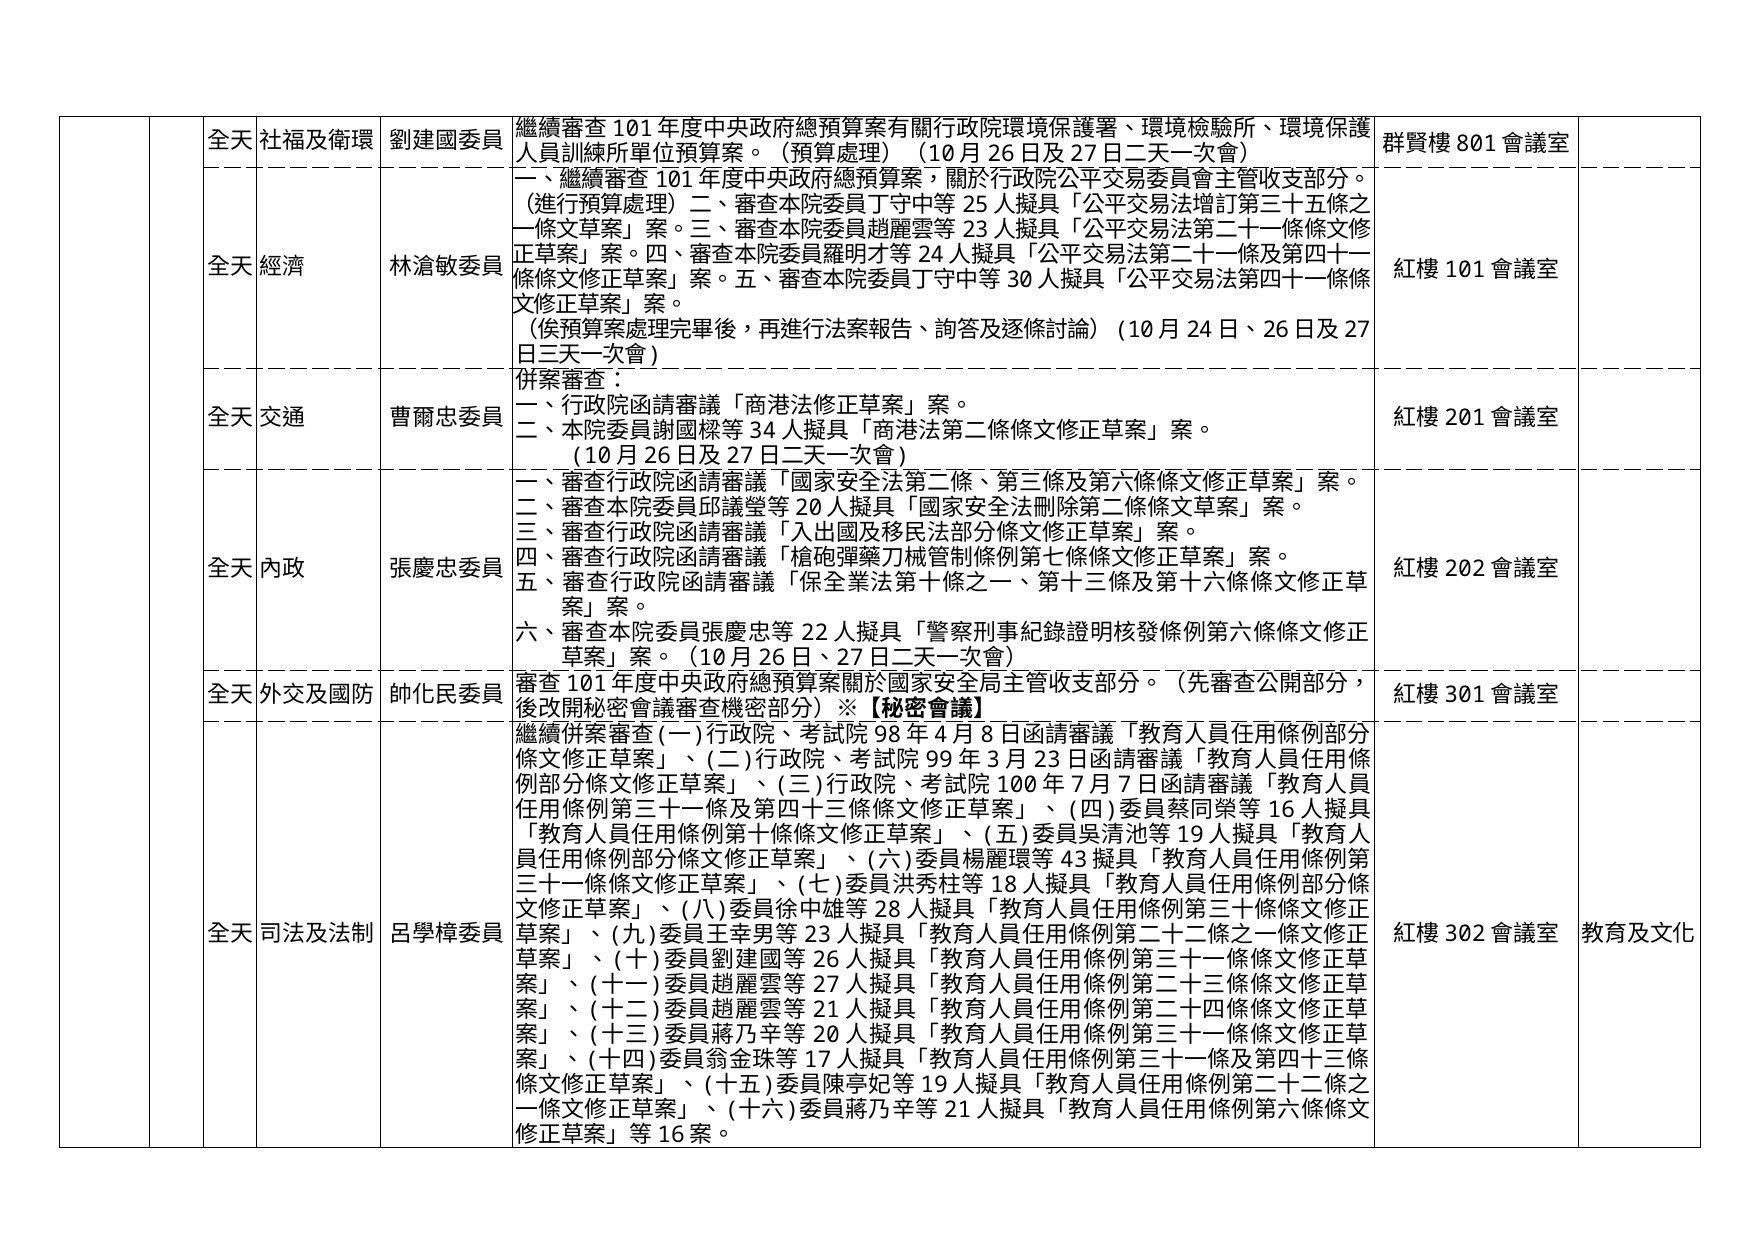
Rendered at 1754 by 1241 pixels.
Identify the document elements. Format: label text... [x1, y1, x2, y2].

table_cell 全天 [204, 469, 256, 670]
table_cell 紅樓201會議室 [1375, 368, 1578, 469]
table_header 社福及衛環 [257, 117, 380, 167]
table_cell 內政 [257, 469, 380, 670]
table_cell 審查101年度中央政府總預算案關於國家安全局主管收支部分。（先審查公開部分，後改開秘密會議審查機密部分）※【秘密會議】 [513, 670, 1374, 721]
table_cell 併案審查： 一、行政院函請審議「商港法修正草案」案。 二、本院委員謝國樑等34人擬具「商港法第二條條文修正草案」案。 (10月26日及27日二天一次會) [513, 368, 1374, 469]
table_header 繼續審查101年度中央政府總預算案有關行政院環境保護署、環境檢驗所、環境保護人員訓練所單位預算案。（預算處理）（10月26日及27日二天一次會） [513, 117, 1374, 167]
table_cell 一、繼續審查101年度中央政府總預算案，關於行政院公平交易委員會主管收支部分。（進行預算處理）二、審查本院委員丁守中等25人擬具「公平交易法增訂第三十五條之一條文草案」案。三、審查本院委員趙麗雲等23人擬具「公平交易法第二十一條條文修正草案」案。四、審查本院委員羅明才等24人擬具「公平交易法第二十一條及第四十一條條文修正草案」案。五、審查本院委員丁守中等30人擬具「公平交易法第四十一條條文修正草案」案。 （俟預算案處理完畢後，再進行法案報告、詢答及逐條討論）(10月24日、26日及27日三天一次會) [513, 167, 1374, 368]
table_cell 交通 [257, 368, 380, 469]
table_cell 全天 [204, 721, 256, 1147]
table_cell 繼續併案審查(一)行政院、考試院98年4月8日函請審議「教育人員任用條例部分條文修正草案」、(二)行政院、考試院99年3月23日函請審議「教育人員任用條例部分條文修正草案」、(三)行政院、考試院100年7月7日函請審議「教育人員任用條例第三十一條及第四十三條條文修正草案」、(四)委員蔡同榮等16人擬具「教育人員任用條例第十條條文修正草案」、(五)委員吳清池等19人擬具「教育人員任用條例部分條文修正草案」、(六)委員楊麗環等43擬具「教育人員任用條例第三十一條條文修正草案」、(七)委員洪秀柱等18人擬具「教育人員任用條例部分條文修正草案」、(八)委員徐中雄等28人擬具「教育人員任用條例第三十條條文修正草案」、(九)委員王幸男等23人擬具「教育人員任用條例第二十二條之一條文修正草案」、(十)委員劉建國等26人擬具「教育人員任用條例第三十一條條文修正草案」、(十一)委員趙麗雲等27人擬具「教育人員任用條例第二十三條條文修正草案」、(十二)委員趙麗雲等21人擬具「教育人員任用條例第二十四條條文修正草案」、(十三)委員蔣乃辛等20人擬具「教育人員任用條例第三十一條條文修正草案」、(十四)委員翁金珠等17人擬具「教育人員任用條例第三十一條及第四十三條條文修正草案」、(十五)委員陳亭妃等19人擬具「教育人員任用條例第二十二條之一條文修正草案」、(十六)委員蔣乃辛等21人擬具「教育人員任用條例第六條條文修正草案」等16案。 [513, 721, 1374, 1147]
table_cell 紅樓301會議室 [1375, 670, 1578, 721]
table_header [60, 117, 149, 1147]
table_cell 林滄敏委員 [381, 167, 512, 368]
table_cell 張慶忠委員 [381, 469, 512, 670]
table_header [150, 117, 203, 1147]
table_cell 全天 [204, 167, 256, 368]
table_cell 一、審查行政院函請審議「國家安全法第二條、第三條及第六條條文修正草案」案。 二、審查本院委員邱議瑩等20人擬具「國家安全法刪除第二條條文草案」案。 三、審查行政院函請審議「入出國及移民法部分條文修正草案」案。 四、審查行政院函請審議「槍砲彈藥刀械管制條例第七條條文修正草案」案。 五、審查行政院函請審議「保全業法第十條之一、第十三條及第十六條條文修正草案」案。 六、審查本院委員張慶忠等22人擬具「警察刑事紀錄證明核發條例第六條條文修正草案」案。（10月26日、27日二天一次會） [513, 469, 1374, 670]
table_cell [1579, 469, 1700, 670]
table_cell 曹爾忠委員 [381, 368, 512, 469]
table_cell [1579, 167, 1700, 368]
table_cell 紅樓302會議室 [1375, 721, 1578, 1147]
table_cell 全天 [204, 368, 256, 469]
table_cell 紅樓101會議室 [1375, 167, 1578, 368]
table_cell [1579, 670, 1700, 721]
table_cell 全天 [204, 670, 256, 721]
table_header [1579, 117, 1700, 167]
table_cell 帥化民委員 [381, 670, 512, 721]
table_header 全天 [204, 117, 256, 167]
table_cell 司法及法制 [257, 721, 380, 1147]
table_cell [1579, 368, 1700, 469]
table_cell 經濟 [257, 167, 380, 368]
table_cell 教育及文化 [1579, 721, 1700, 1147]
table_cell 外交及國防 [257, 670, 380, 721]
table_header 群賢樓801會議室 [1375, 117, 1578, 167]
table_header 劉建國委員 [381, 117, 512, 167]
table_cell 呂學樟委員 [381, 721, 512, 1147]
table_cell 紅樓202會議室 [1375, 469, 1578, 670]
